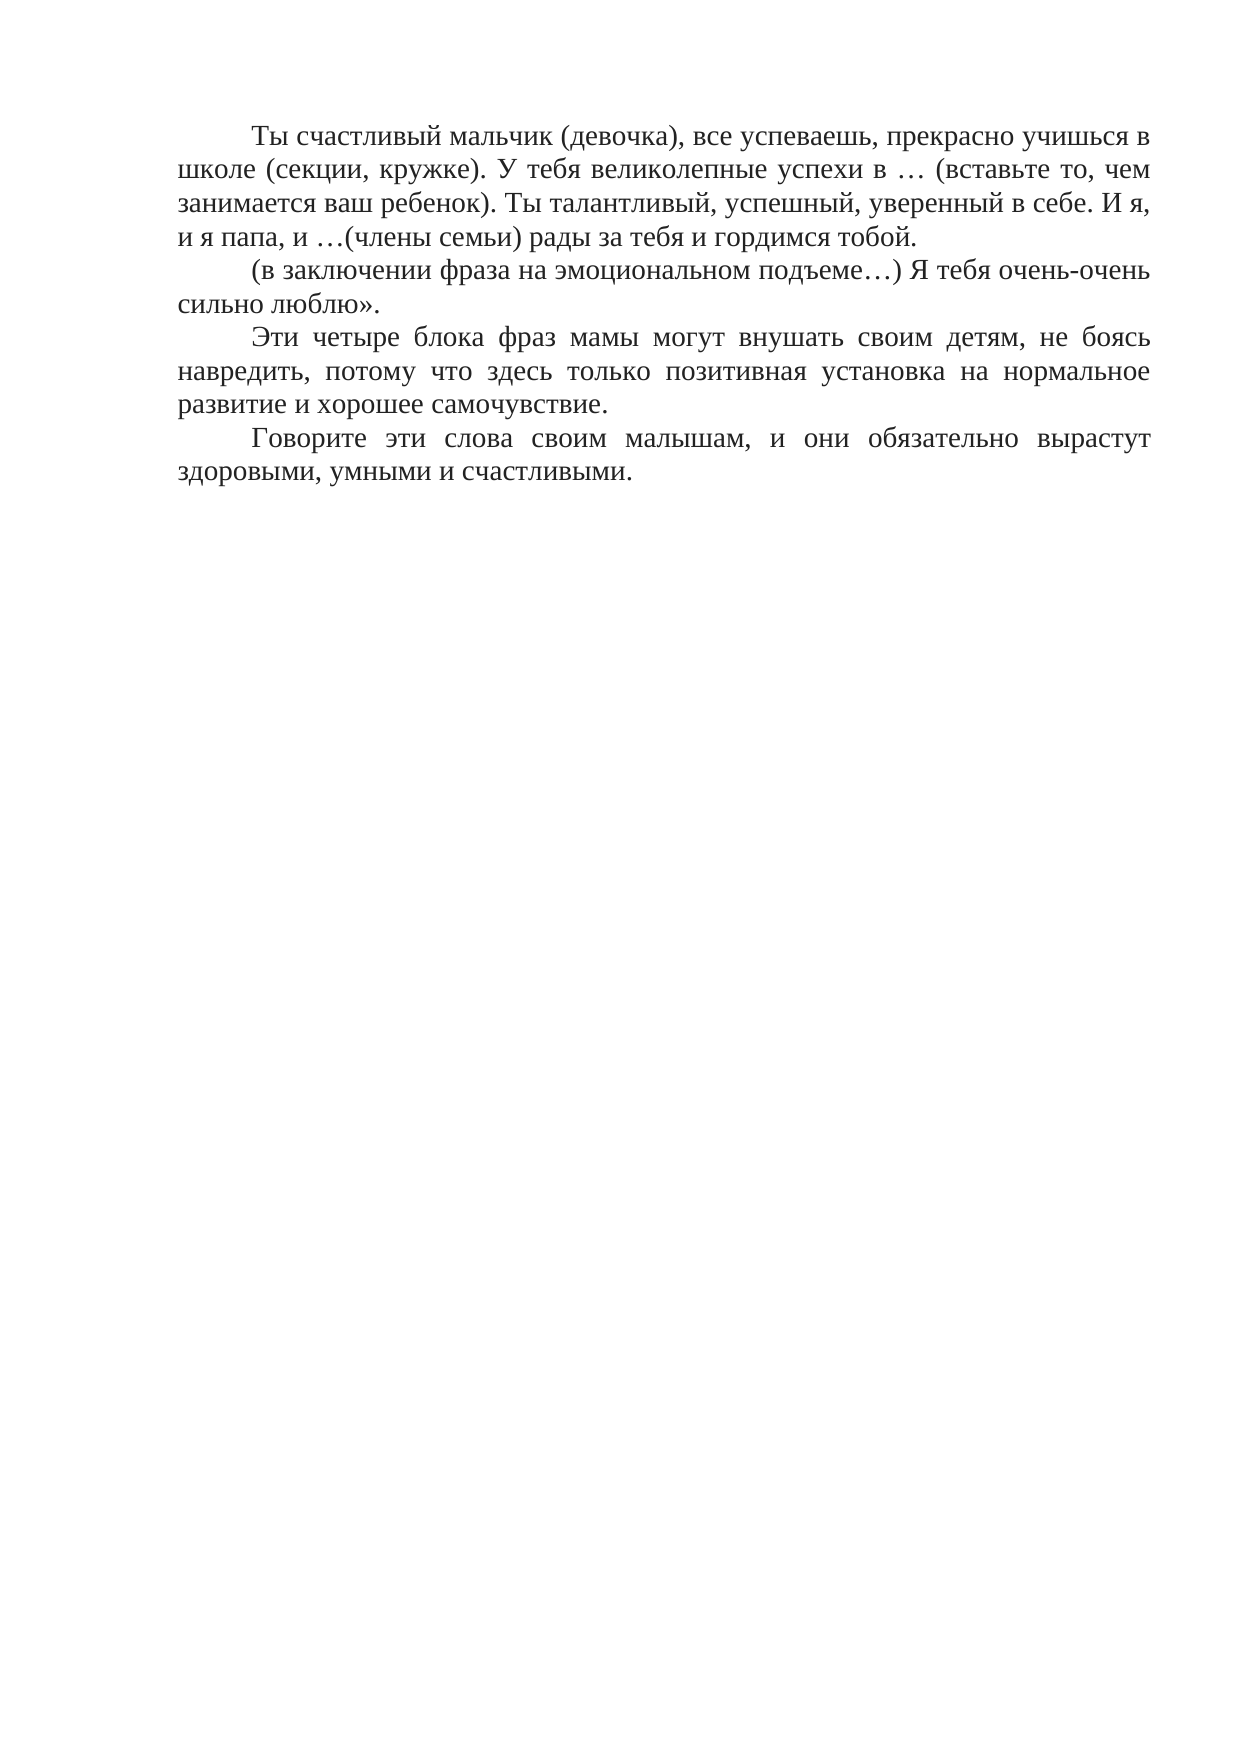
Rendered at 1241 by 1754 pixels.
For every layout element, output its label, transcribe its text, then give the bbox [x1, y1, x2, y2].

text Эти четыре блока фраз мамы могут внушать своим детям, не боясь навредить, потому что здесь только позитивная установка на нормальное развитие и хорошее самочувствие. [177, 319, 1152, 420]
text (в заключении фраза на эмоциональном подъеме…) Я тебя очень-очень сильно люблю». [177, 252, 1152, 319]
text Ты счастливый мальчик (девочка), все успеваешь, прекрасно учишься в школе (секции, кружке). У тебя великолепные успехи в … (вставьте то, чем занимается ваш ребенок). Ты талантливый, успешный, уверенный в себе. И я, и я папа, и …(члены семьи) рады за тебя и гордимся тобой. [177, 118, 1152, 252]
text Говорите эти слова своим малышам, и они обязательно вырастут здоровыми, умными и счастливыми. [177, 420, 1152, 487]
